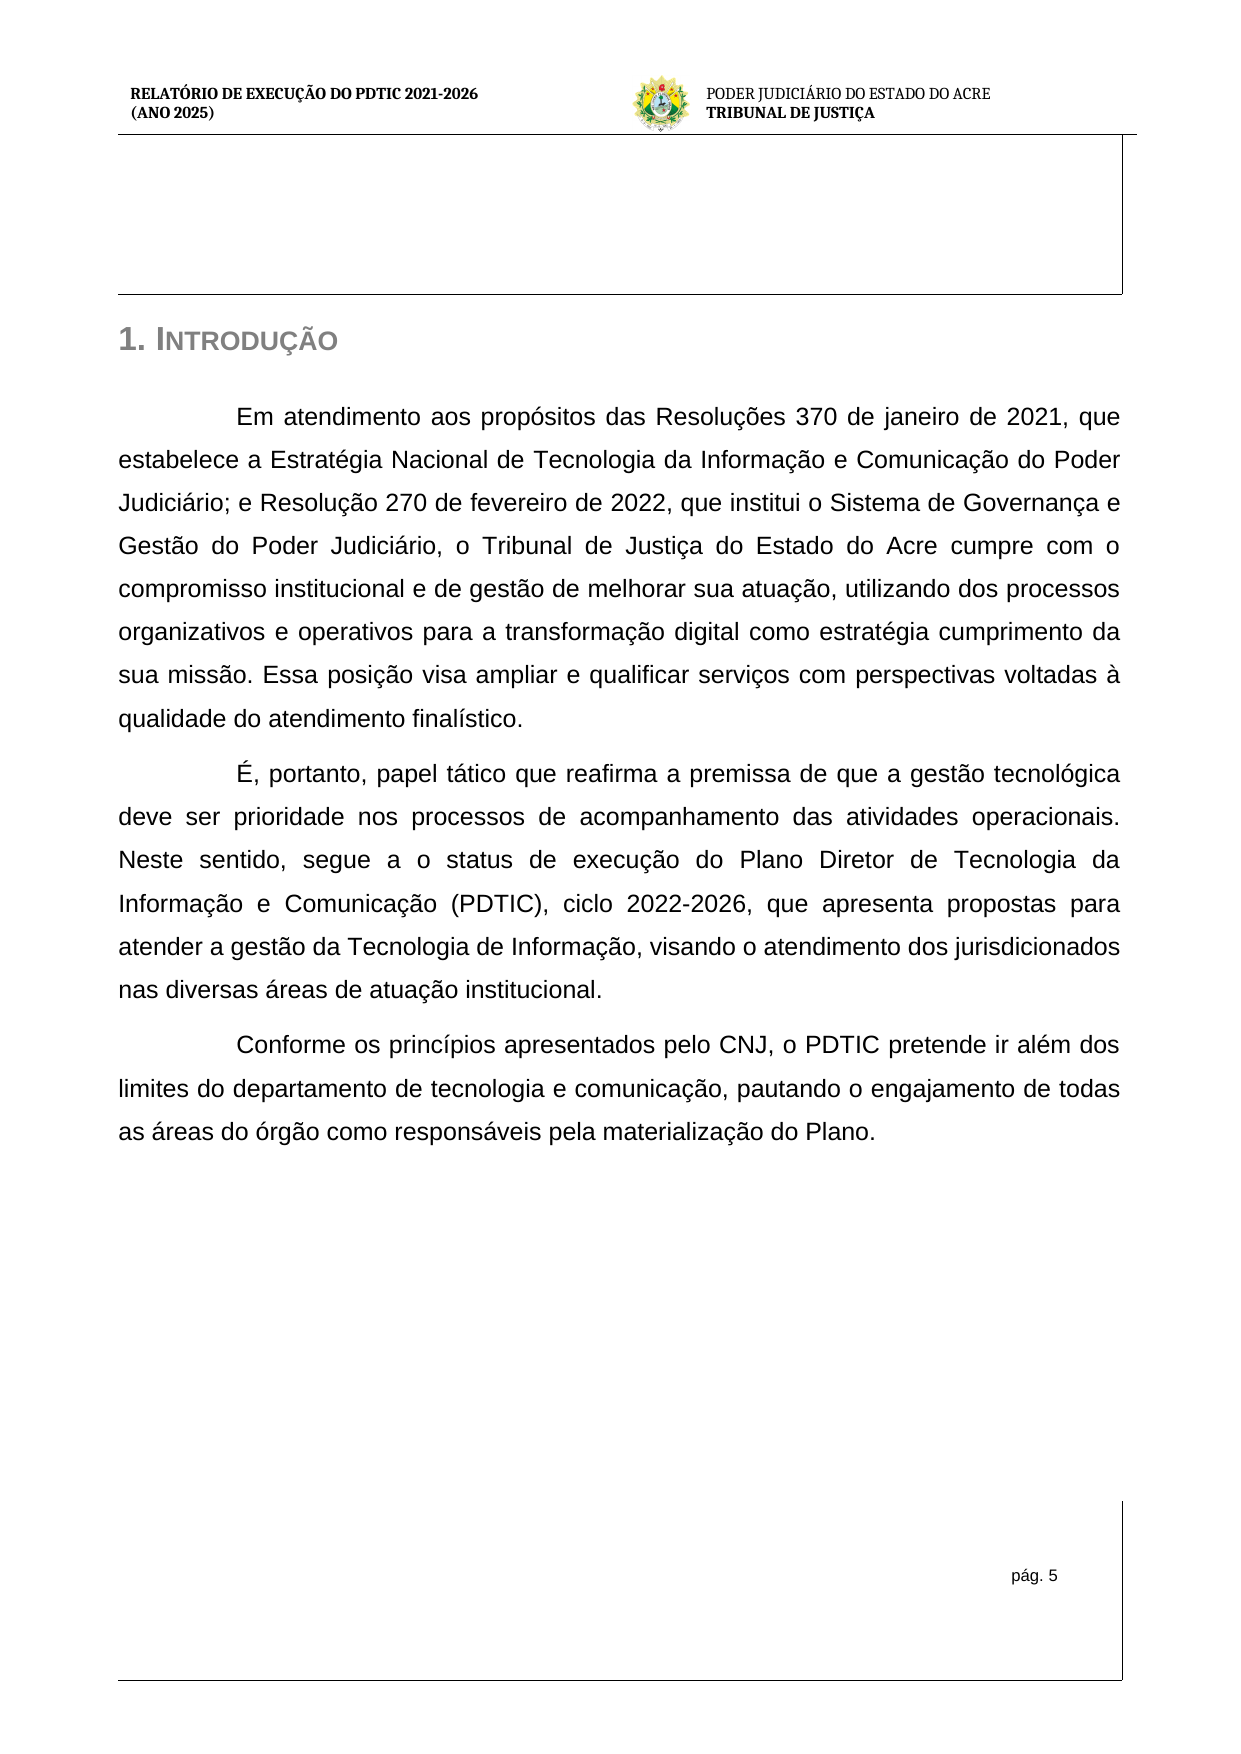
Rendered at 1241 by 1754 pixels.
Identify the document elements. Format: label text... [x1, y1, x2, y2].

text Em atendimento aos propósitos das Resoluções 370 de janeiro de 2021, que estabelece a Estratégia Nacional de Tecnologia da Informação e Comunicação do Poder Judiciário; e Resolução 270 de fevereiro de 2022, que institui o Sistema de Governança e Gestão do Poder Judiciário, o Tribunal de Justiça do Estado do Acre cumpre com o compromisso institucional e de gestão de melhorar sua atuação, utilizando dos processos organizativos e operativos para a transformação digital como estratégia cumprimento da sua missão. Essa posição visa ampliar e qualificar serviços com perspectivas voltadas à qualidade do atendimento finalístico. [118, 402, 1122, 732]
text Conforme os princípios apresentados pelo CNJ, o PDTIC pretende ir além dos limites do departamento de tecnologia e comunicação, pautando o engajamento de todas as áreas do órgão como responsáveis pela materialização do Plano. [118, 1031, 1122, 1146]
text É, portanto, papel tático que reafirma a premissa de que a gestão tecnológica deve ser prioridade nos processos de acompanhamento das atividades operacionais. Neste sentido, segue a o status de execução do Plano Diretor de Tecnologia da Informação e Comunicação (PDTIC), ciclo 2022-2026, que apresenta propostas para atender a gestão da Tecnologia de Informação, visando o atendimento dos jurisdicionados nas diversas áreas de atuação institucional. [118, 759, 1122, 1004]
subtitle Introdução [118, 319, 1122, 358]
